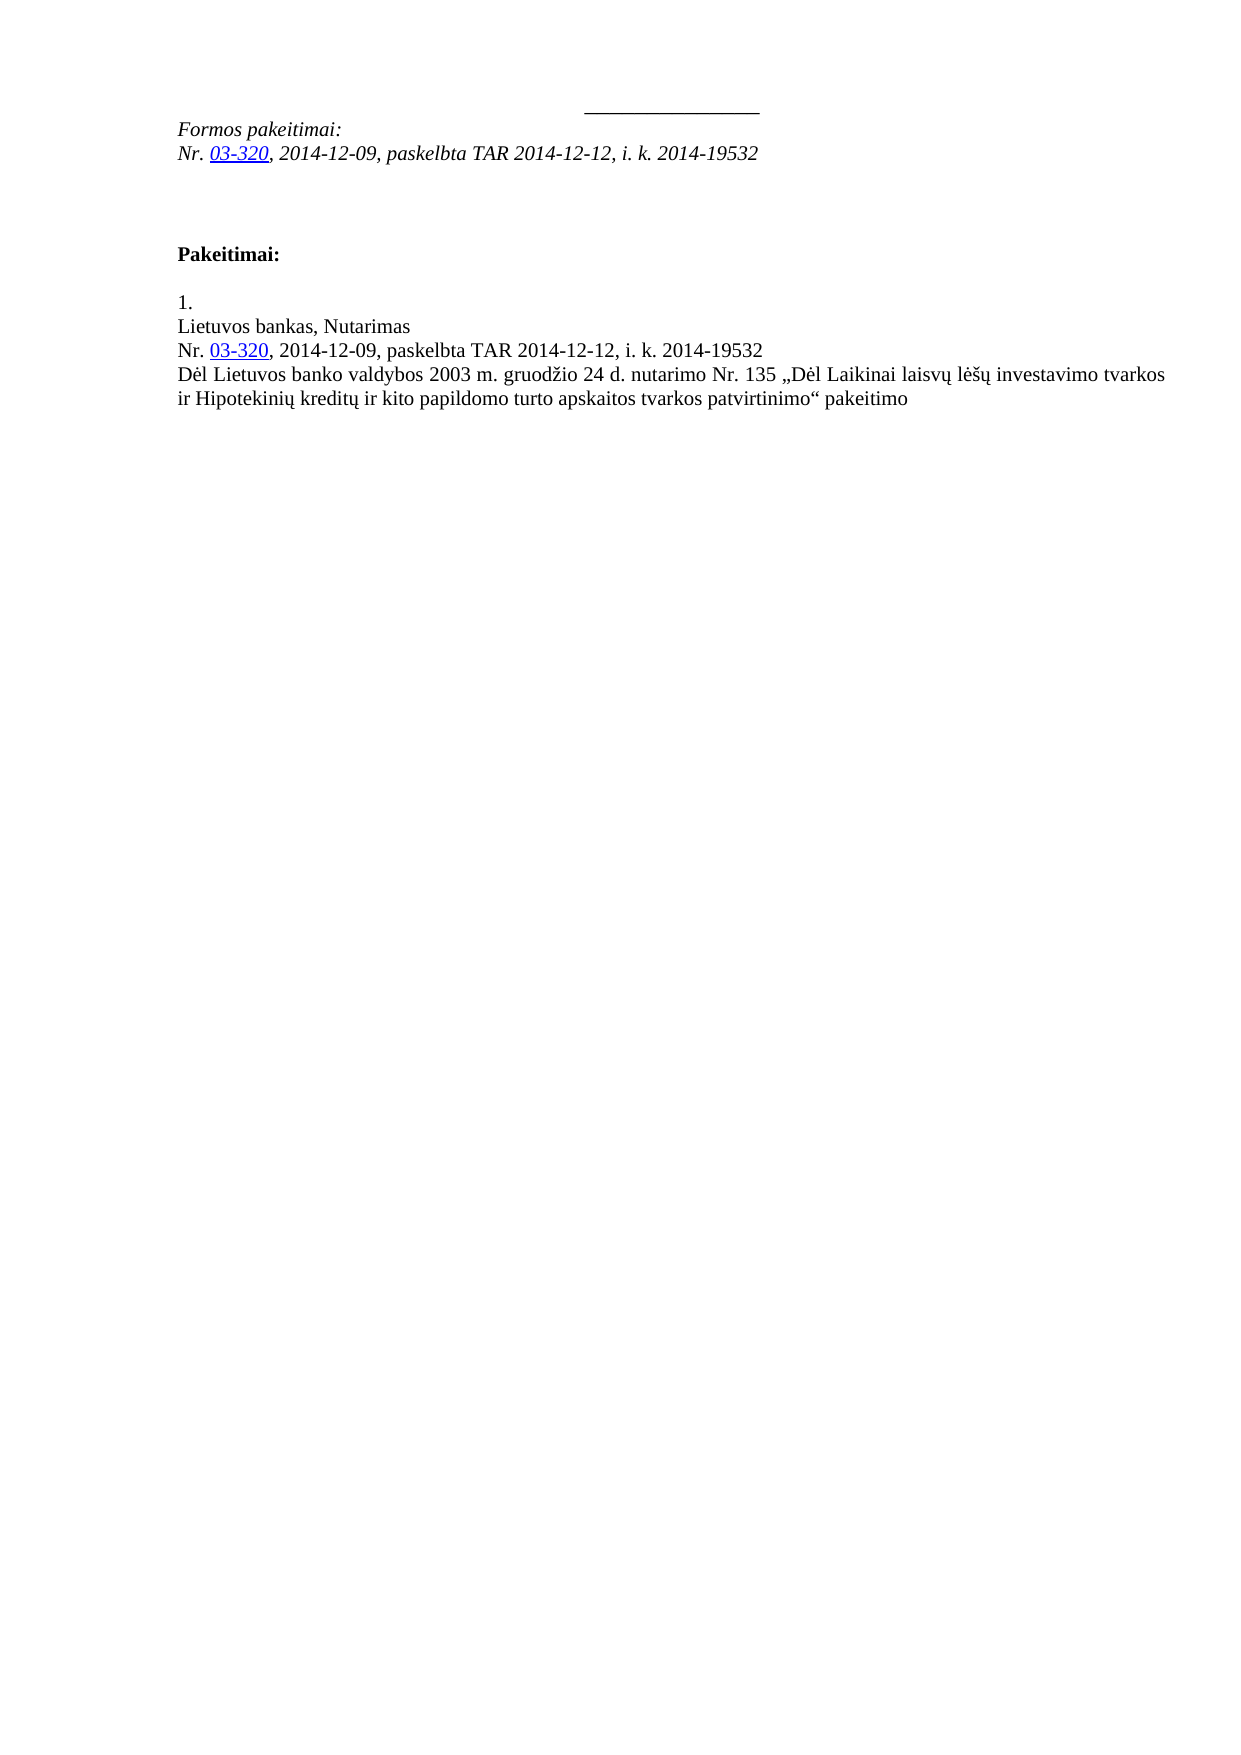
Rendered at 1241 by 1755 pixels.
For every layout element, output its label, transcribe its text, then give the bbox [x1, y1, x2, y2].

text ______________ [177, 88, 1166, 117]
text Formos pakeitimai: [177, 117, 1166, 141]
text Lietuvos bankas, Nutarimas [177, 314, 1166, 338]
text Nr. 03-320, 2014-12-09, paskelbta TAR 2014-12-12, i. k. 2014-19532 [177, 141, 1166, 165]
text Nr. 03-320, 2014-12-09, paskelbta TAR 2014-12-12, i. k. 2014-19532 [177, 338, 1166, 362]
text Pakeitimai: [177, 242, 1166, 266]
text 1. [177, 290, 1166, 314]
text Dėl Lietuvos banko valdybos 2003 m. gruodžio 24 d. nutarimo Nr. 135 „Dėl Laikinai laisvų lėšų investavimo tvarkos ir Hipotekinių kreditų ir kito papildomo turto apskaitos tvarkos patvirtinimo“ pakeitimo [177, 362, 1166, 410]
